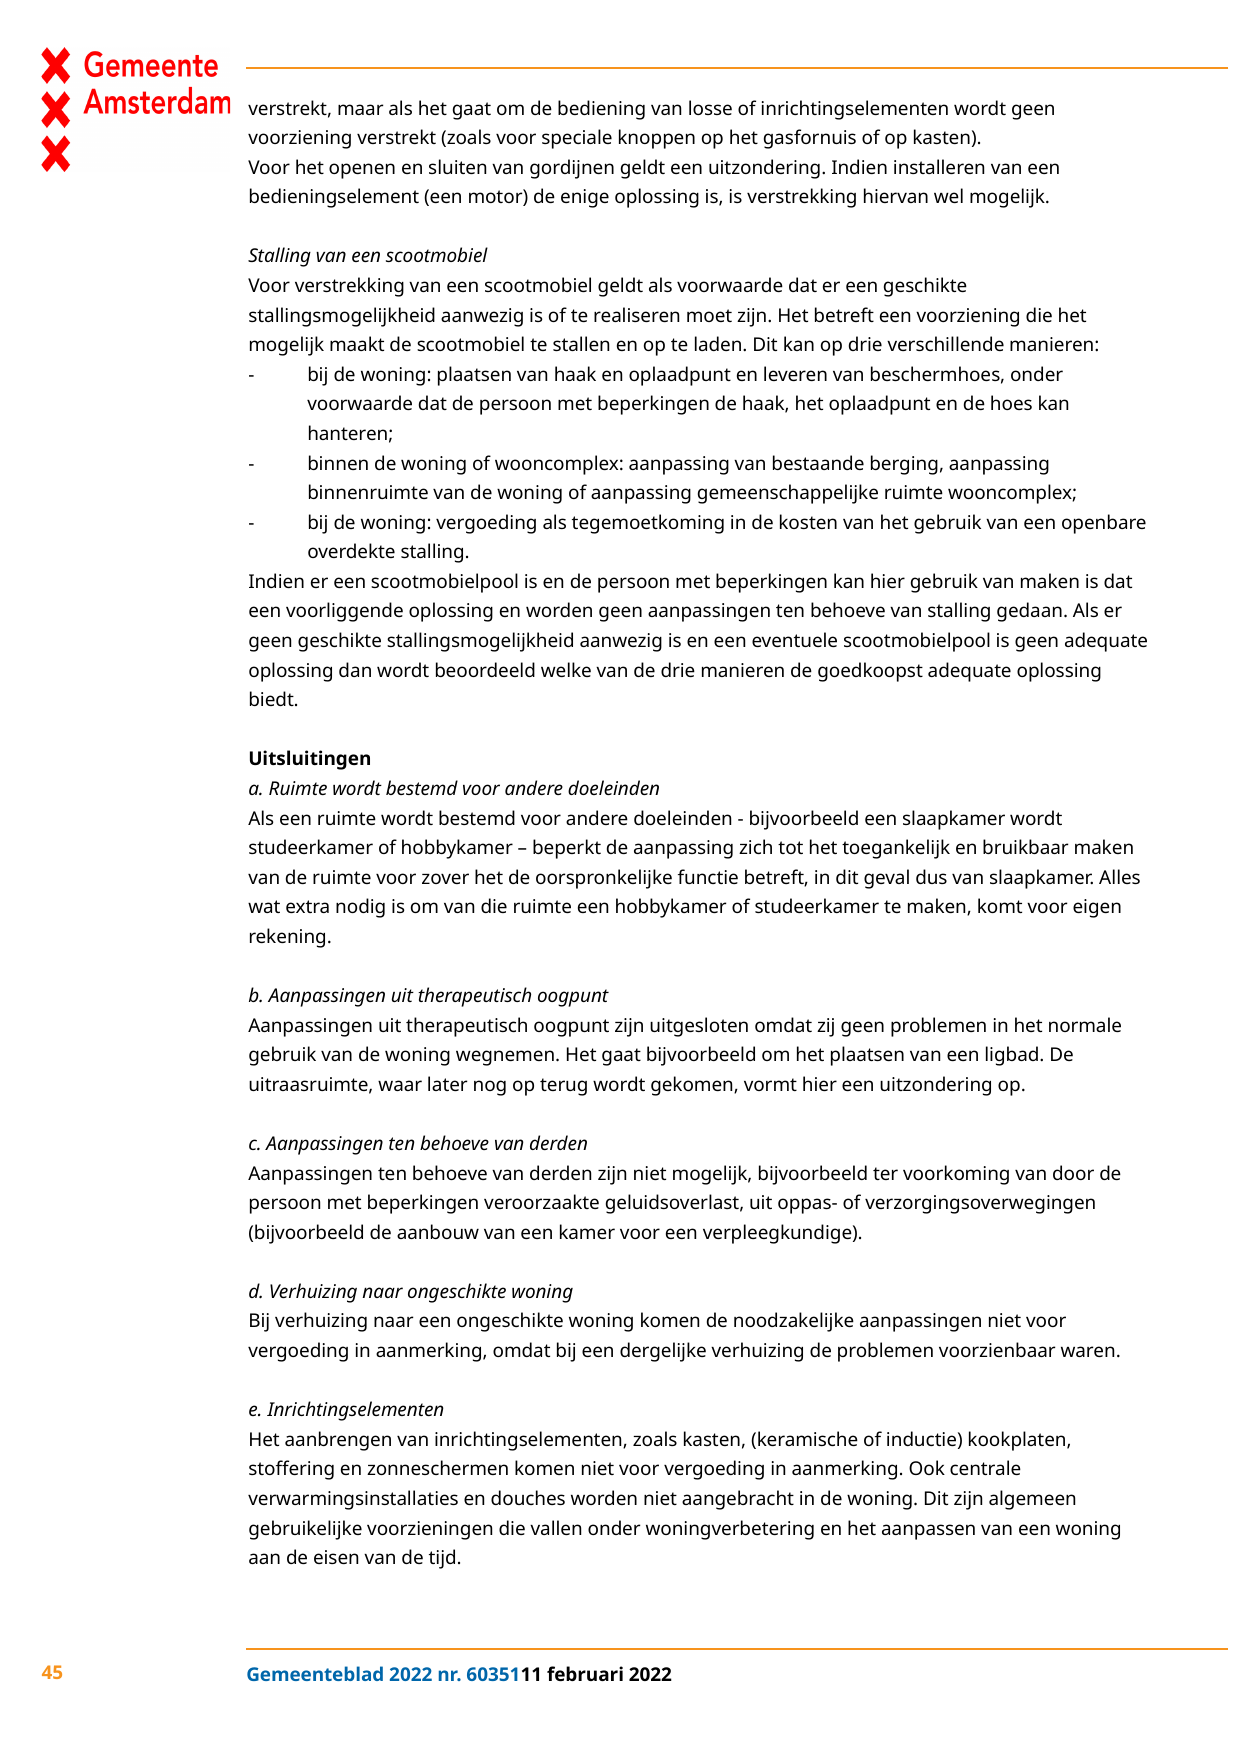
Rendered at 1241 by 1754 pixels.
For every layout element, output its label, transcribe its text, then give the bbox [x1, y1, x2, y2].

text e. Inrichtingselementen [248, 1396, 1152, 1422]
text Indien er een scootmobielpool is en de persoon met beperkingen kan hier gebruik van maken is dat een voorliggende oplossing en worden geen aanpassingen ten behoeve van stalling gedaan. Als er geen geschikte stallingsmogelijkheid aanwezig is en een eventuele scootmobielpool is geen adequate oplossing dan wordt beoordeeld welke van de drie manieren de goedkoopst adequate oplossing biedt. [248, 568, 1152, 712]
text Bij verhuizing naar een ongeschikte woning komen de noodzakelijke aanpassingen niet voor vergoeding in aanmerking, omdat bij een dergelijke verhuizing de problemen voorzienbaar waren. [248, 1308, 1152, 1363]
text Uitsluitingen [248, 746, 1152, 771]
text Stalling van een scootmobiel [248, 243, 1152, 268]
text Aanpassingen ten behoeve van derden zijn niet mogelijk, bijvoorbeeld ter voorkoming van door de persoon met beperkingen veroorzaakte geluidsoverlast, uit oppas- of verzorgingsoverwegingen (bijvoorbeeld de aanbouw van een kamer voor een verpleegkundige). [248, 1160, 1152, 1245]
text b. Aanpassingen uit therapeutisch oogpunt [248, 982, 1152, 1008]
text a. Ruimte wordt bestemd voor andere doeleinden [248, 775, 1152, 801]
text Als een ruimte wordt bestemd voor andere doeleinden - bijvoorbeeld een slaapkamer wordt studeerkamer of hobbykamer – beperkt de aanpassing zich tot het toegankelijk en bruikbaar maken van de ruimte voor zover het de oorspronkelijke functie betreft, in dit geval dus van slaapkamer. Alles wat extra nodig is om van die ruimte een hobbykamer of studeerkamer te maken, komt voor eigen rekening. [248, 805, 1152, 949]
text c. Aanpassingen ten behoeve van derden [248, 1130, 1152, 1156]
text Het aanbrengen van inrichtingselementen, zoals kasten, (keramische of inductie) kookplaten, stoffering en zonneschermen komen niet voor vergoeding in aanmerking. Ook centrale verwarmingsinstallaties en douches worden niet aangebracht in de woning. Dit zijn algemeen gebruikelijke voorzieningen die vallen onder woningverbetering en het aanpassen van een woning aan de eisen van de tijd. [248, 1426, 1152, 1570]
text Voor het openen en sluiten van gordijnen geldt een uitzondering. Indien installeren van een bedieningselement (een motor) de enige oplossing is, is verstrekking hiervan wel mogelijk. [248, 154, 1152, 209]
text d. Verhuizing naar ongeschikte woning [248, 1278, 1152, 1304]
text Aanpassingen uit therapeutisch oogpunt zijn uitgesloten omdat zij geen problemen in het normale gebruik van de woning wegnemen. Het gaat bijvoorbeeld om het plaatsen van een ligbad. De uitraasruimte, waar later nog op terug wordt gekomen, vormt hier een uitzondering op. [248, 1012, 1152, 1097]
text verstrekt, maar als het gaat om de bediening van losse of inrichtingselementen wordt geen voorziening verstrekt (zoals voor speciale knoppen op het gasfornuis of op kasten). [248, 95, 1152, 150]
list bij de woning: plaatsen van haak en oplaadpunt en leveren van beschermhoes, onder voorwaarde dat de persoon met beperkingen de haak, het oplaadpunt en de hoes kan hanteren; [248, 361, 1152, 446]
text Voor verstrekking van een scootmobiel geldt als voorwaarde dat er een geschikte stallingsmogelijkheid aanwezig is of te realiseren moet zijn. Het betreft een voorziening die het mogelijk maakt de scootmobiel te stallen en op te laden. Dit kan op drie verschillende manieren: [248, 272, 1152, 357]
picture [41, 47, 231, 172]
list binnen de woning of wooncomplex: aanpassing van bestaande berging, aanpassing binnenruimte van de woning of aanpassing gemeenschappelijke ruimte wooncomplex; [248, 450, 1152, 505]
list bij de woning: vergoeding als tegemoetkoming in de kosten van het gebruik van een openbare overdekte stalling. [248, 509, 1152, 564]
